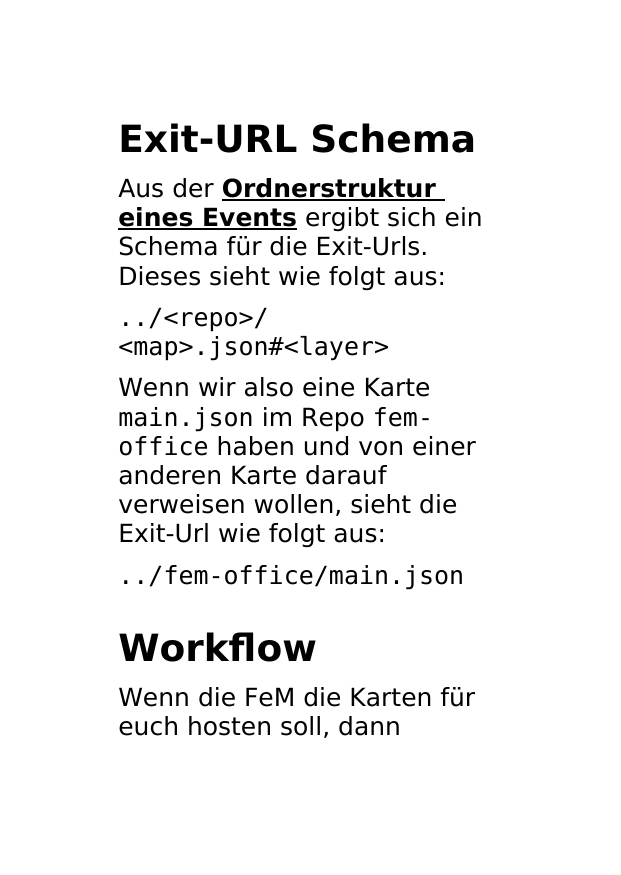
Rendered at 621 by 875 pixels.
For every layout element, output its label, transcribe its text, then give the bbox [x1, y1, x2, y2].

text ../<repo>/<map>.json#<layer> [118, 303, 502, 362]
subtitle Exit-URL Schema [118, 118, 502, 162]
text Wenn die FeM die Karten für euch hosten soll, dann [118, 683, 502, 741]
text Wenn wir also eine Karte main.json im Repo fem-office haben und von einer anderen Karte darauf verweisen wollen, sieht die Exit-Url wie folgt aus: [118, 373, 502, 548]
text ../fem-office/main.json [118, 561, 502, 590]
subtitle Workflow [118, 627, 502, 671]
text Aus der Ordnerstruktur eines Events ergibt sich ein Schema für die Exit-Urls. Dieses sieht wie folgt aus: [118, 174, 502, 291]
